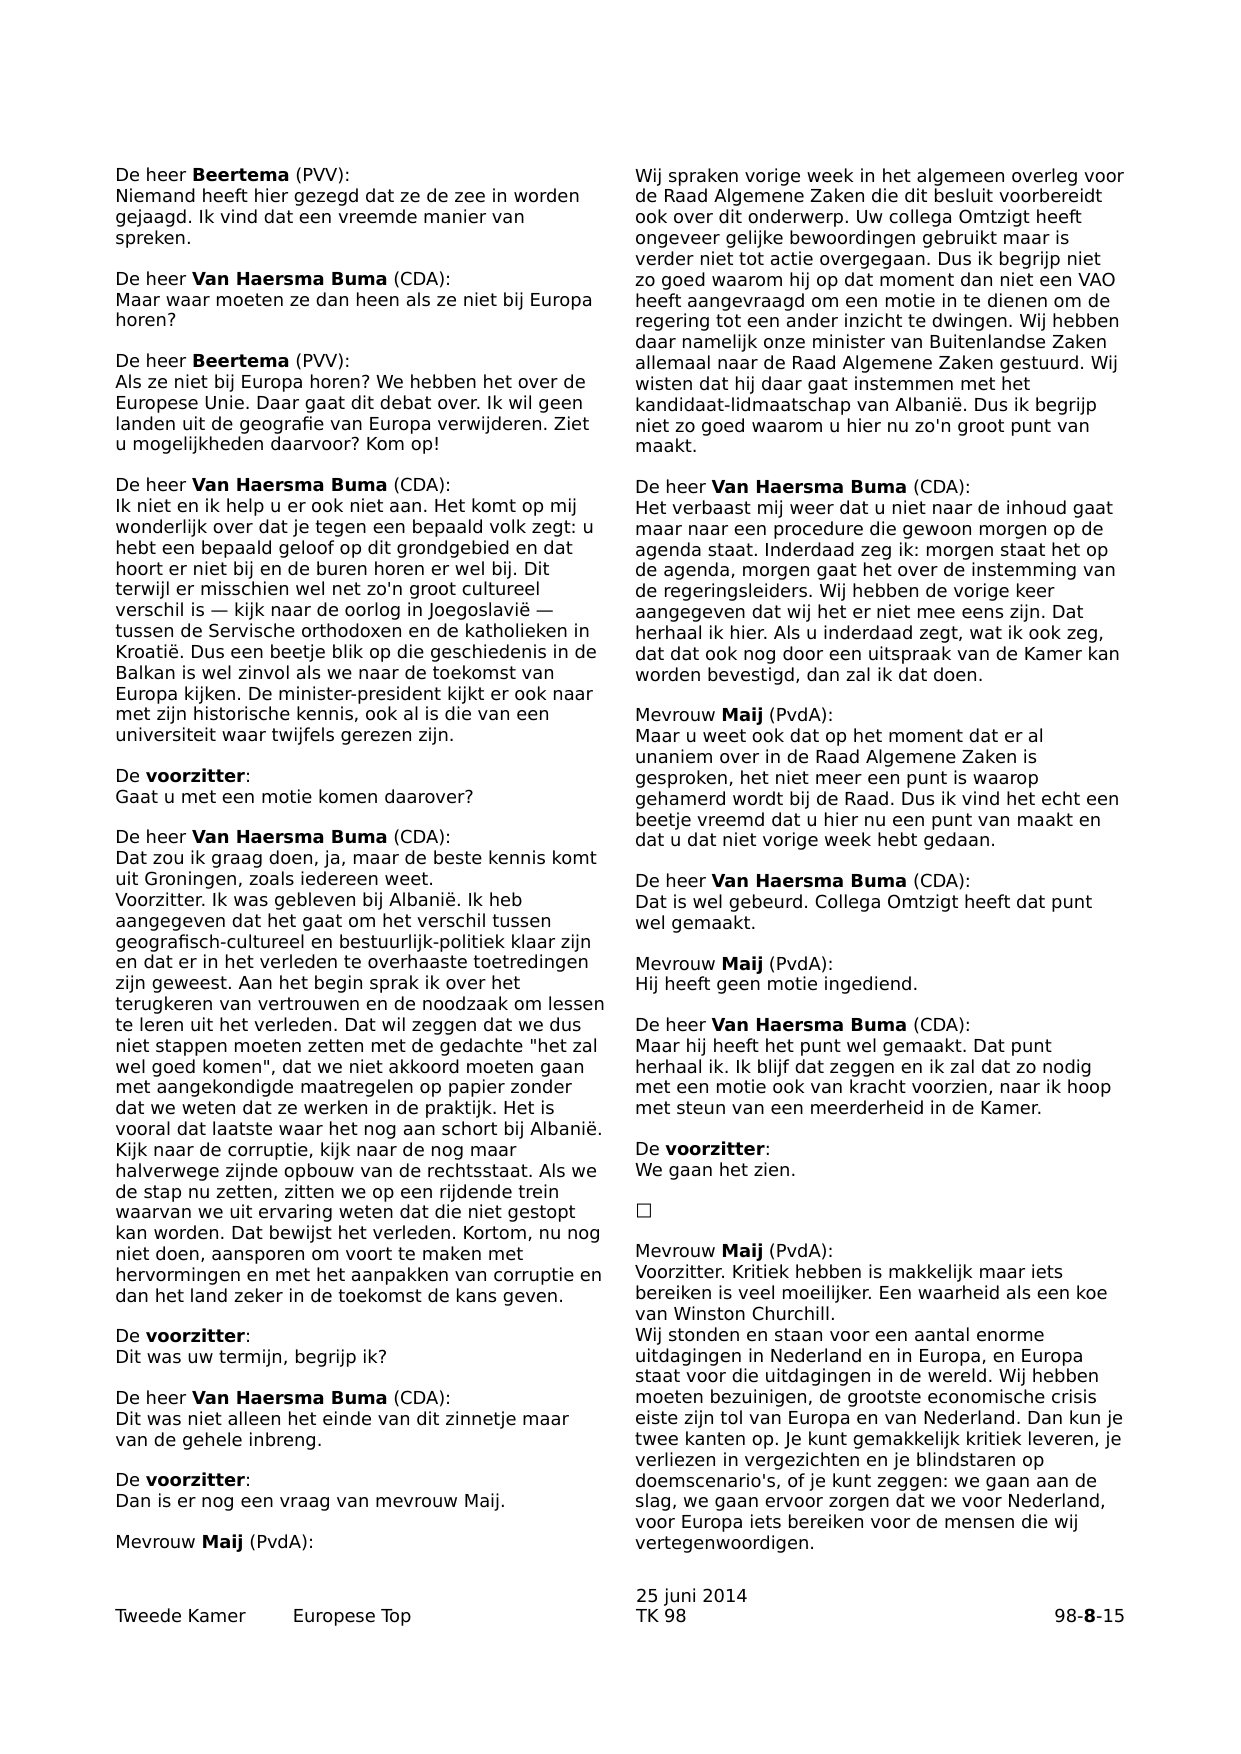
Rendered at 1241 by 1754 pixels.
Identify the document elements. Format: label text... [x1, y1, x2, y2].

text Dit was niet alleen het einde van dit zinnetje maar van de gehele inbreng. [115, 1409, 605, 1450]
text De voorzitter: [115, 1326, 605, 1347]
text De heer Van Haersma Buma (CDA): [635, 871, 1125, 892]
text Maar waar moeten ze dan heen als ze niet bij Europa horen? [115, 289, 605, 331]
text Wij spraken vorige week in het algemeen overleg voor de Raad Algemene Zaken die dit besluit voorbereidt ook over dit onderwerp. Uw collega Omtzigt heeft ongeveer gelijke bewoordingen gebruikt maar is verder niet tot actie overgegaan. Dus ik begrijp niet zo goed waarom hij op dat moment dan niet een VAO heeft aangevraagd om een motie in te dienen om de regering tot een ander inzicht te dwingen. Wij hebben daar namelijk onze minister van Buitenlandse Zaken allemaal naar de Raad Algemene Zaken gestuurd. Wij wisten dat hij daar gaat instemmen met het kandidaat-lidmaatschap van Albanië. Dus ik begrijp niet zo goed waarom u hier nu zo'n groot punt van maakt. [635, 165, 1125, 457]
text De voorzitter: [635, 1139, 1125, 1160]
text De heer Van Haersma Buma (CDA): [635, 477, 1125, 498]
text Maar u weet ook dat op het moment dat er al unaniem over in de Raad Algemene Zaken is gesproken, het niet meer een punt is waarop gehamerd wordt bij de Raad. Dus ik vind het echt een beetje vreemd dat u hier nu een punt van maakt en dat u dat niet vorige week hebt gedaan. [635, 726, 1125, 851]
text Mevrouw Maij (PvdA): [635, 705, 1125, 726]
text Het verbaast mij weer dat u niet naar de inhoud gaat maar naar een procedure die gewoon morgen op de agenda staat. Inderdaad zeg ik: morgen staat het op de agenda, morgen gaat het over de instemming van de regeringsleiders. Wij hebben de vorige keer aangegeven dat wij het er niet mee eens zijn. Dat herhaal ik hier. Als u inderdaad zegt, wat ik ook zeg, dat dat ook nog door een uitspraak van de Kamer kan worden bevestigd, dan zal ik dat doen. [635, 498, 1125, 685]
text We gaan het zien. [635, 1160, 1125, 1181]
text Voorzitter. Kritiek hebben is makkelijk maar iets bereiken is veel moeilijker. Een waarheid als een koe van Winston Churchill. [635, 1262, 1125, 1324]
text ⬜ [635, 1201, 1125, 1221]
text De heer Van Haersma Buma (CDA): [115, 827, 605, 848]
text De heer Van Haersma Buma (CDA): [115, 475, 605, 496]
text Hij heeft geen motie ingediend. [635, 974, 1125, 995]
text Dat is wel gebeurd. Collega Omtzigt heeft dat punt wel gemaakt. [635, 892, 1125, 933]
text De heer Beertema (PVV): [115, 165, 605, 186]
text De voorzitter: [115, 1470, 605, 1491]
text Dan is er nog een vraag van mevrouw Maij. [115, 1491, 605, 1512]
text Dat zou ik graag doen, ja, maar de beste kennis komt uit Groningen, zoals iedereen weet. [115, 848, 605, 890]
text De voorzitter: [115, 766, 605, 786]
text Mevrouw Maij (PvdA): [115, 1532, 605, 1553]
text Wij stonden en staan voor een aantal enorme uitdagingen in Nederland en in Europa, en Europa staat voor die uitdagingen in de wereld. Wij hebben moeten bezuinigen, de grootste economische crisis eiste zijn tol van Europa en van Nederland. Dan kun je twee kanten op. Je kunt gemakkelijk kritiek leveren, je verliezen in vergezichten en je blindstaren op doemscenario's, of je kunt zeggen: we gaan aan de slag, we gaan ervoor zorgen dat we voor Nederland, voor Europa iets bereiken voor de mensen die wij vertegenwoordigen. [635, 1324, 1125, 1554]
text Voorzitter. Ik was gebleven bij Albanië. Ik heb aangegeven dat het gaat om het verschil tussen geografisch-cultureel en bestuurlijk-politiek klaar zijn en dat er in het verleden te overhaaste toetredingen zijn geweest. Aan het begin sprak ik over het terugkeren van vertrouwen en de noodzaak om lessen te leren uit het verleden. Dat wil zeggen dat we dus niet stappen moeten zetten met de gedachte "het zal wel goed komen", dat we niet akkoord moeten gaan met aangekondigde maatregelen op papier zonder dat we weten dat ze werken in de praktijk. Het is vooral dat laatste waar het nog aan schort bij Albanië. Kijk naar de corruptie, kijk naar de nog maar halverwege zijnde opbouw van de rechtsstaat. Als we de stap nu zetten, zitten we op een rijdende trein waarvan we uit ervaring weten dat die niet gestopt kan worden. Dat bewijst het verleden. Kortom, nu nog niet doen, aansporen om voort te maken met hervormingen en met het aanpakken van corruptie en dan het land zeker in de toekomst de kans geven. [115, 890, 605, 1306]
text Niemand heeft hier gezegd dat ze de zee in worden gejaagd. Ik vind dat een vreemde manier van spreken. [115, 186, 605, 248]
text Gaat u met een motie komen daarover? [115, 786, 605, 807]
text Dit was uw termijn, begrijp ik? [115, 1347, 605, 1368]
text Mevrouw Maij (PvdA): [635, 1241, 1125, 1262]
text Ik niet en ik help u er ook niet aan. Het komt op mij wonderlijk over dat je tegen een bepaald volk zegt: u hebt een bepaald geloof op dit grondgebied en dat hoort er niet bij en de buren horen er wel bij. Dit terwijl er misschien wel net zo'n groot cultureel verschil is — kijk naar de oorlog in Joegoslavië — tussen de Servische orthodoxen en de katholieken in Kroatië. Dus een beetje blik op die geschiedenis in de Balkan is wel zinvol als we naar de toekomst van Europa kijken. De minister-president kijkt er ook naar met zijn historische kennis, ook al is die van een universiteit waar twijfels gerezen zijn. [115, 496, 605, 746]
text De heer Van Haersma Buma (CDA): [635, 1015, 1125, 1036]
text De heer Beertema (PVV): [115, 351, 605, 372]
text Mevrouw Maij (PvdA): [635, 953, 1125, 974]
text De heer Van Haersma Buma (CDA): [115, 1388, 605, 1409]
text Maar hij heeft het punt wel gemaakt. Dat punt herhaal ik. Ik blijf dat zeggen en ik zal dat zo nodig met een motie ook van kracht voorzien, naar ik hoop met steun van een meerderheid in de Kamer. [635, 1036, 1125, 1119]
text Als ze niet bij Europa horen? We hebben het over de Europese Unie. Daar gaat dit debat over. Ik wil geen landen uit de geografie van Europa verwijderen. Ziet u mogelijkheden daarvoor? Kom op! [115, 372, 605, 455]
text De heer Van Haersma Buma (CDA): [115, 268, 605, 289]
